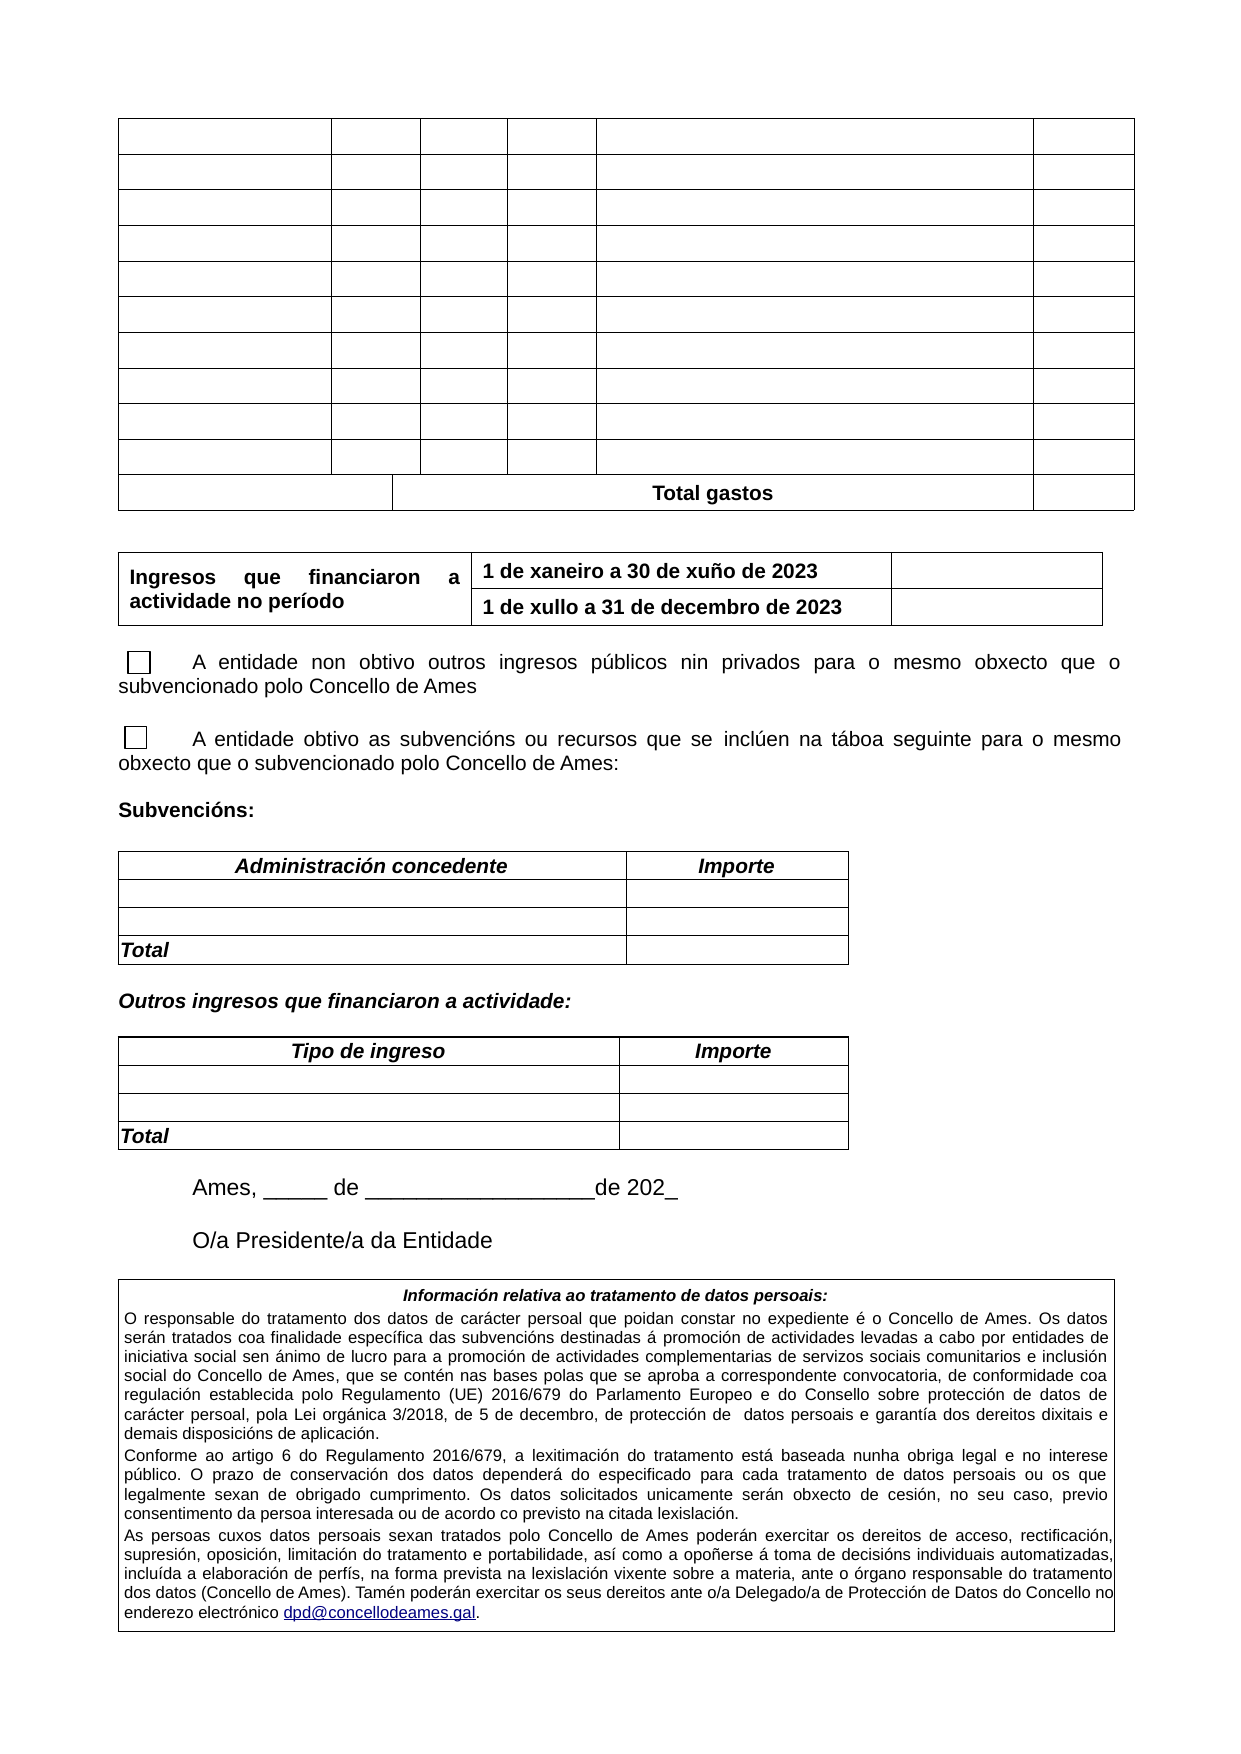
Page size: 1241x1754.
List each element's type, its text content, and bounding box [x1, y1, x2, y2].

table_cell [627, 880, 848, 907]
table_cell [1034, 333, 1134, 367]
table_cell [508, 262, 596, 296]
table_cell [508, 369, 596, 403]
table_cell [1034, 226, 1134, 261]
text O/a Presidente/a da Entidade [118, 1227, 1122, 1253]
table_cell [332, 155, 420, 189]
table_cell [119, 262, 331, 296]
text A entidade obtivo as subvencións ou recursos que se inclúen na táboa seguinte para o mesmo obxecto que o subvencionado polo Concello de Ames: [118, 726, 1122, 774]
table_cell [508, 155, 596, 189]
table_cell [597, 190, 1033, 225]
table_header [892, 553, 1102, 588]
table_cell [119, 155, 331, 189]
table_cell [332, 297, 420, 332]
table_cell [1034, 155, 1134, 189]
table_cell [119, 475, 392, 510]
table_cell [332, 262, 420, 296]
table_cell [1034, 190, 1134, 225]
table_cell [627, 908, 848, 935]
table_cell [1034, 475, 1134, 510]
table_cell 1 de xullo a 31 de decembro de 2023 [472, 589, 891, 625]
table_cell [119, 297, 331, 332]
text Subvencións: [118, 798, 1122, 822]
table_cell [119, 440, 331, 474]
table_cell [332, 369, 420, 403]
table_cell Total [119, 936, 626, 963]
table_cell [508, 333, 596, 367]
table_cell [332, 404, 420, 439]
table_cell [332, 440, 420, 474]
table_cell [597, 369, 1033, 403]
table_cell [421, 262, 507, 296]
table_cell [1034, 369, 1134, 403]
table_cell [1034, 297, 1134, 332]
table_cell Total gastos [393, 475, 1033, 510]
table_cell [508, 404, 596, 439]
text A entidade non obtivo outros ingresos públicos nin privados para o mesmo obxecto que o subvencionado polo Concello de Ames [118, 650, 1122, 698]
table_header Importe [620, 1038, 848, 1064]
table_cell [1034, 262, 1134, 296]
table_cell [421, 297, 507, 332]
table_cell [597, 440, 1033, 474]
table_cell [1034, 440, 1134, 474]
table_cell [597, 155, 1033, 189]
table_cell [119, 369, 331, 403]
table_cell [892, 589, 1102, 625]
table_cell [508, 190, 596, 225]
table_header Información relativa ao tratamento de datos persoais: O responsable do tratamento dos datos de carácter persoal que poidan constar no expediente é o Concello de Ames. Os datos serán tratados coa finalidade específica das subvencións destinadas á promoción de actividades levadas a cabo por entidades de iniciativa social sen ánimo de lucro para a promoción de actividades complementarias de servizos sociais comunitarios e inclusión social do Concello de Ames, que se contén nas bases polas que se aproba a correspondente convocatoria, de conformidade coa regulación establecida polo Regulamento (UE) 2016/679 do Parlamento Europeo e do Consello sobre protección de datos de carácter persoal, pola Lei orgánica 3/2018, de 5 de decembro, de protección de datos persoais e garantía dos dereitos dixitais e demais disposicións de aplicación. Conforme ao artigo 6 do Regulamento 2016/679, a lexitimación do tratamento está baseada nunha obriga legal e no interese público. O prazo de conservación dos datos dependerá do especificado para cada tratamento de datos persoais ou os que legalmente sexan de obrigado cumprimento. Os datos solicitados unicamente serán obxecto de cesión, no seu caso, previo consentimento da persoa interesada ou de acordo co previsto na citada lexislación. As persoas cuxos datos persoais sexan tratados polo Concello de Ames poderán exercitar os dereitos de acceso, rectificación, supresión, oposición, limitación do tratamento e portabilidade, así como a opoñerse á toma de decisións individuais automatizadas, incluída a elaboración de perfís, na forma prevista na lexislación vixente sobre a materia, ante o órgano responsable do tratamento dos datos (Concello de Ames). Tamén poderán exercitar os seus dereitos ante o/a Delegado/a de Protección de Datos do Concello no enderezo electrónico dpd@concellodeames.gal. [119, 1280, 1114, 1631]
table_cell [597, 333, 1033, 367]
table_cell [332, 333, 420, 367]
table_cell [421, 333, 507, 367]
table_cell [119, 1066, 619, 1093]
table_cell [332, 190, 420, 225]
table_cell [620, 1094, 848, 1121]
table_cell [421, 190, 507, 225]
table_header Administración concedente [119, 852, 626, 879]
table_cell [421, 226, 507, 261]
table_cell [597, 297, 1033, 332]
table_cell [508, 119, 596, 154]
table_cell [597, 404, 1033, 439]
table_cell [1034, 119, 1134, 154]
table_cell [421, 119, 507, 154]
table_cell [620, 1066, 848, 1093]
table_cell [119, 119, 331, 154]
table_header Tipo de ingreso [119, 1038, 619, 1064]
table_header Importe [627, 852, 848, 879]
text Ames, _____ de __________________de 202_ [118, 1174, 1122, 1200]
text Outros ingresos que financiaron a actividade: [118, 988, 1122, 1012]
table_cell [597, 262, 1033, 296]
table_cell [119, 880, 626, 907]
table_cell [508, 440, 596, 474]
table_cell [508, 297, 596, 332]
table_cell [119, 333, 331, 367]
table_cell [508, 226, 596, 261]
table_header 1 de xaneiro a 30 de xuño de 2023 [472, 553, 891, 588]
table_cell [597, 226, 1033, 261]
table_cell [119, 404, 331, 439]
table_cell Total [119, 1122, 619, 1149]
table_cell [1034, 404, 1134, 439]
table_cell [421, 369, 507, 403]
table_cell [332, 119, 420, 154]
table_cell [421, 155, 507, 189]
table_cell [119, 226, 331, 261]
table_cell [627, 936, 848, 963]
table_cell [620, 1122, 848, 1149]
table_cell [332, 226, 420, 261]
table_cell [421, 404, 507, 439]
table_cell [421, 440, 507, 474]
table_header Ingresos que financiaron a actividade no período [119, 553, 471, 625]
table_cell [119, 908, 626, 935]
table_cell [597, 119, 1033, 154]
table_cell [119, 190, 331, 225]
table_cell [119, 1094, 619, 1121]
